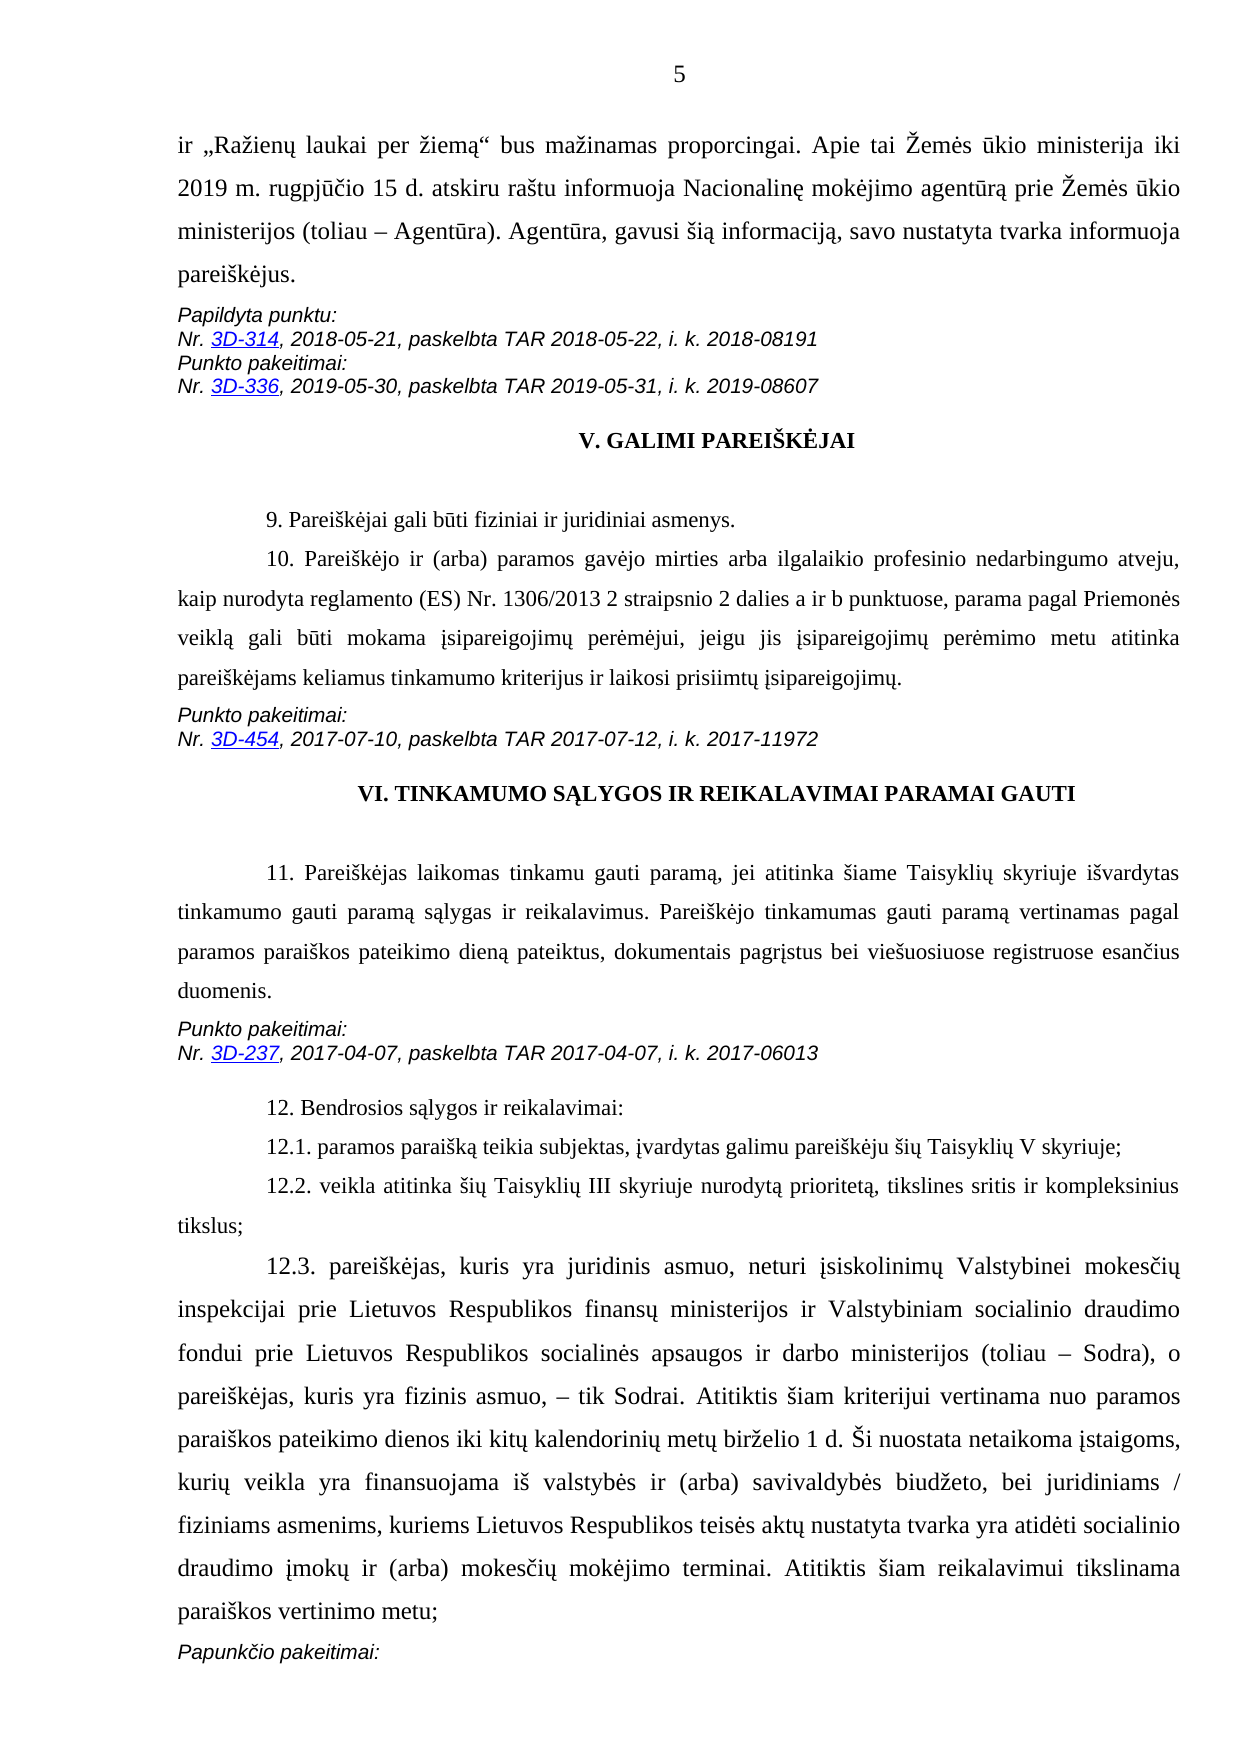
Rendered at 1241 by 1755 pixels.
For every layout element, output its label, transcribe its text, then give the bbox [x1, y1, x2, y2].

text Nr. 3D-336, 2019-05-30, paskelbta TAR 2019-05-31, i. k. 2019-08607 [177, 374, 1181, 398]
text Nr. 3D-454, 2017-07-10, paskelbta TAR 2017-07-12, i. k. 2017-11972 [177, 727, 1181, 751]
text Punkto pakeitimai: [177, 703, 1181, 727]
text V. GALIMI PAREIŠKĖJAI [177, 427, 1181, 453]
text 12.3. pareiškėjas, kuris yra juridinis asmuo, neturi įsiskolinimų Valstybinei mokesčių inspekcijai prie Lietuvos Respublikos finansų ministerijos ir Valstybiniam socialinio draudimo fondui prie Lietuvos Respublikos socialinės apsaugos ir darbo ministerijos (toliau – Sodra), o pareiškėjas, kuris yra fizinis asmuo, – tik Sodrai. Atitiktis šiam kriterijui vertinama nuo paramos paraiškos pateikimo dienos iki kitų kalendorinių metų birželio 1 d. Ši nuostata netaikoma įstaigoms, kurių veikla yra finansuojama iš valstybės ir (arba) savivaldybės biudžeto, bei juridiniams / fiziniams asmenims, kuriems Lietuvos Respublikos teisės aktų nustatyta tvarka yra atidėti socialinio draudimo įmokų ir (arba) mokesčių mokėjimo terminai. Atitiktis šiam reikalavimui tikslinama paraiškos vertinimo metu; [177, 1251, 1181, 1625]
text vI. TINKAMUMO SĄLYGOS IR REIKALAVIMAI PARAMAI GAUTI [177, 780, 1181, 806]
text 10. Pareiškėjo ir (arba) paramos gavėjo mirties arba ilgalaikio profesinio nedarbingumo atveju, kaip nurodyta reglamento (ES) Nr. 1306/2013 2 straipsnio 2 dalies a ir b punktuose, parama pagal Priemonės veiklą gali būti mokama įsipareigojimų perėmėjui, jeigu jis įsipareigojimų perėmimo metu atitinka pareiškėjams keliamus tinkamumo kriterijus ir laikosi prisiimtų įsipareigojimų. [177, 545, 1181, 690]
text Punkto pakeitimai: [177, 350, 1181, 374]
text 12. Bendrosios sąlygos ir reikalavimai: [177, 1093, 1181, 1120]
text ir „Ražienų laukai per žiemą“ bus mažinamas proporcingai. Apie tai Žemės ūkio ministerija iki 2019 m. rugpjūčio 15 d. atskiru raštu informuoja Nacionalinę mokėjimo agentūrą prie Žemės ūkio ministerijos (toliau – Agentūra). Agentūra, gavusi šią informaciją, savo nustatyta tvarka informuoja pareiškėjus. [177, 130, 1181, 288]
text Papildyta punktu: [177, 302, 1181, 326]
text Nr. 3D-237, 2017-04-07, paskelbta TAR 2017-04-07, i. k. 2017-06013 [177, 1041, 1181, 1065]
text 12.1. paramos paraišką teikia subjektas, įvardytas galimu pareiškėju šių Taisyklių V skyriuje; [177, 1133, 1181, 1159]
text Punkto pakeitimai: [177, 1017, 1181, 1041]
text 12.2. veikla atitinka šių Taisyklių III skyriuje nurodytą prioritetą, tikslines sritis ir kompleksinius tikslus; [177, 1172, 1181, 1238]
text Nr. 3D-314, 2018-05-21, paskelbta TAR 2018-05-22, i. k. 2018-08191 [177, 326, 1181, 350]
text 11. Pareiškėjas laikomas tinkamu gauti paramą, jei atitinka šiame Taisyklių skyriuje išvardytas tinkamumo gauti paramą sąlygas ir reikalavimus. Pareiškėjo tinkamumas gauti paramą vertinamas pagal paramos paraiškos pateikimo dieną pateiktus, dokumentais pagrįstus bei viešuosiuose registruose esančius duomenis. [177, 859, 1181, 1004]
text Papunkčio pakeitimai: [177, 1639, 1181, 1663]
text 9. Pareiškėjai gali būti fiziniai ir juridiniai asmenys. [177, 506, 1181, 532]
